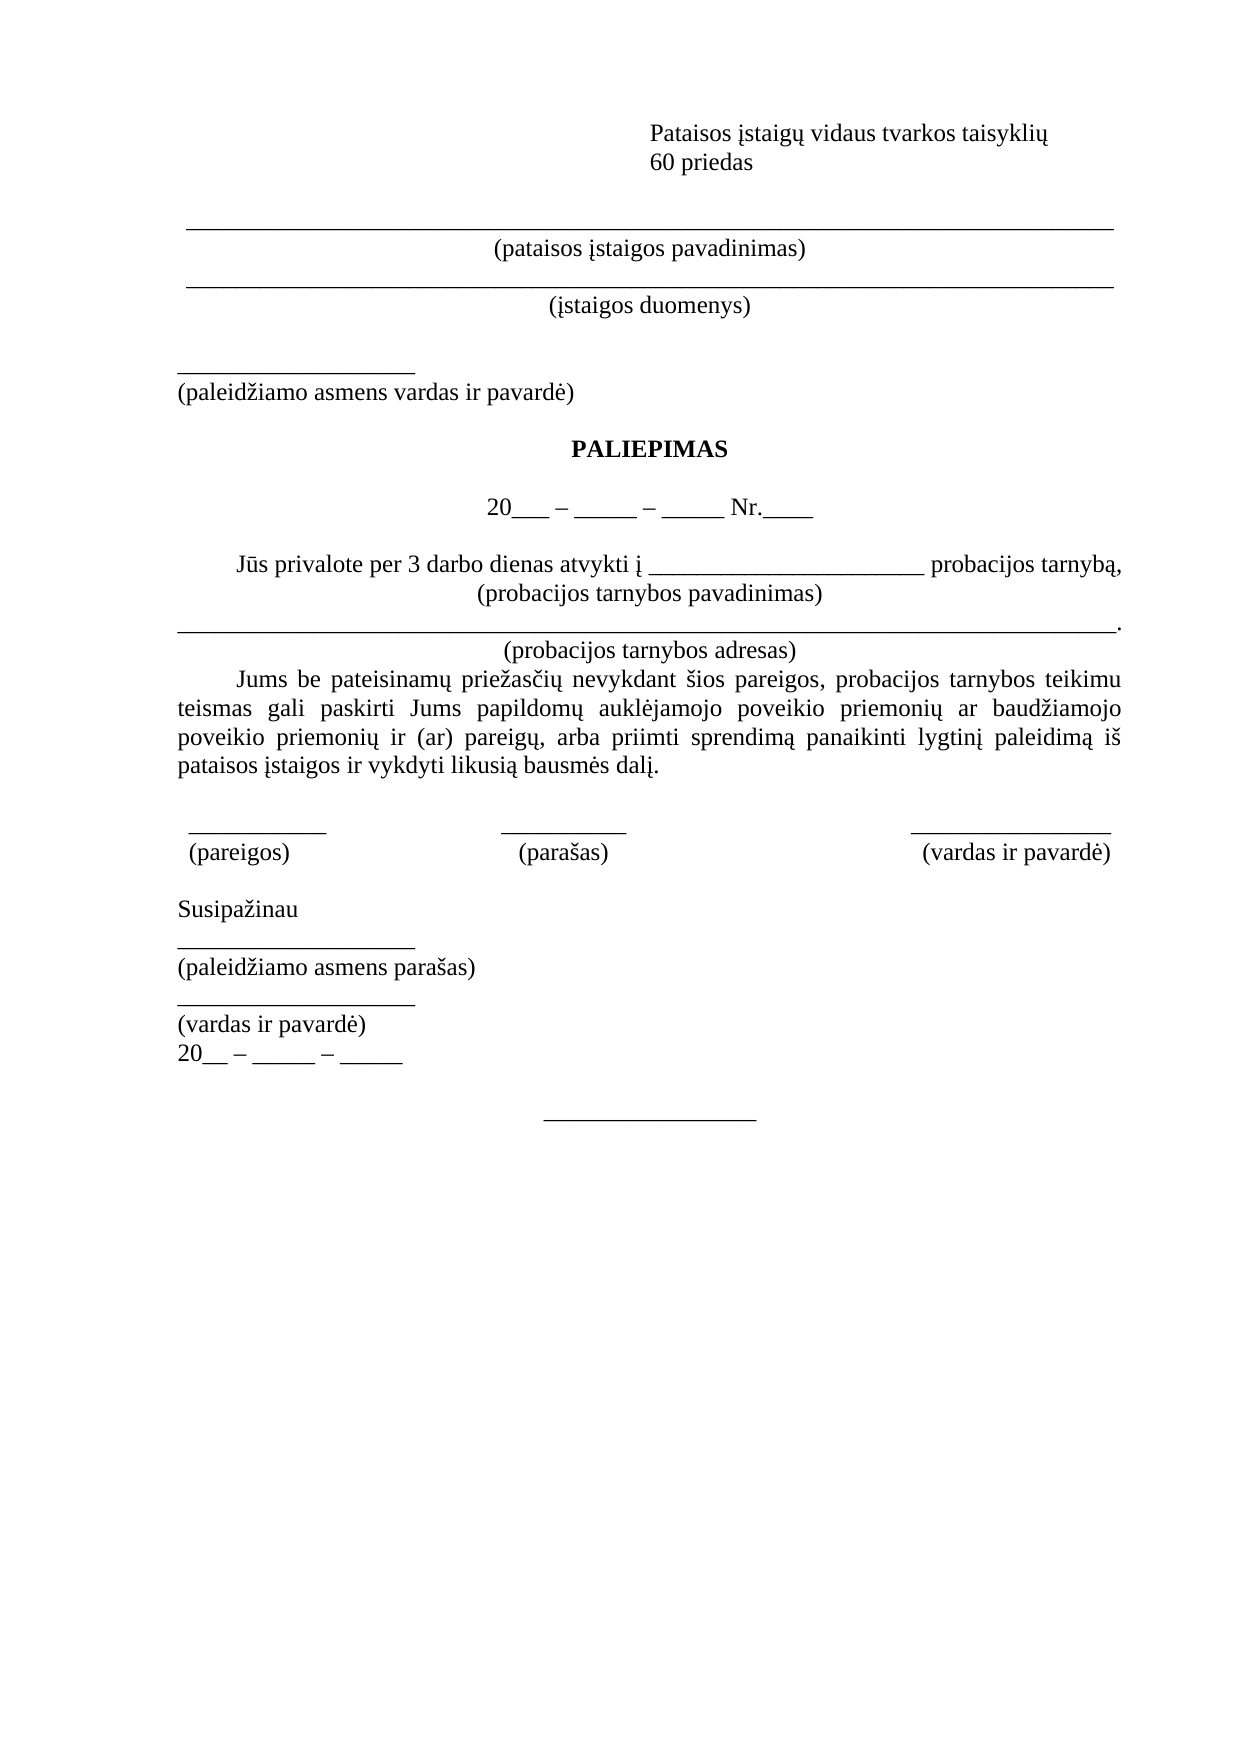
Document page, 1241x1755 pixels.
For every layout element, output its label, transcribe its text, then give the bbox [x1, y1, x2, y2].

text (paleidžiamo asmens vardas ir pavardė) [177, 377, 1122, 406]
table_header ___________ (pareigos) [177, 808, 451, 866]
text (probacijos tarnybos adresas) [177, 636, 1122, 664]
text _________________ [177, 1096, 1122, 1124]
text _ [177, 262, 1122, 291]
text (vardas ir pavardė) [177, 1009, 1122, 1038]
text Jūs privalote per 3 darbo dienas atvykti į probacijos tarnybą, [177, 549, 1122, 578]
text _ [177, 204, 1122, 233]
text (pataisos įstaigos pavadinimas) [177, 233, 1122, 262]
table_header __________ (parašas) [451, 808, 676, 866]
text ___________________ [177, 348, 1122, 377]
text ___________________ [177, 981, 1122, 1009]
text Pataisos įstaigų vidaus tvarkos taisyklių [649, 118, 1122, 147]
text ___________________ [177, 923, 1122, 952]
table_header ________________ (vardas ir pavardė) [676, 808, 1122, 866]
text Susipažinau [177, 894, 1122, 923]
text _ . [177, 607, 1122, 636]
text 60 priedas [649, 147, 1122, 176]
text 20__ – _____ – _____ [177, 1038, 1122, 1067]
text 20___ – _____ – _____ Nr.____ [177, 492, 1122, 521]
text (probacijos tarnybos pavadinimas) [177, 578, 1122, 607]
text (įstaigos duomenys) [177, 291, 1122, 319]
text Jums be pateisinamų priežasčių nevykdant šios pareigos, probacijos tarnybos teikimu teismas gali paskirti Jums papildomų auklėjamojo poveikio priemonių ar baudžiamojo poveikio priemonių ir (ar) pareigų, arba priimti sprendimą panaikinti lygtinį paleidimą iš pataisos įstaigos ir vykdyti likusią bausmės dalį. [177, 664, 1122, 779]
text PALIEPIMAS [177, 434, 1122, 463]
text (paleidžiamo asmens parašas) [177, 952, 1122, 981]
